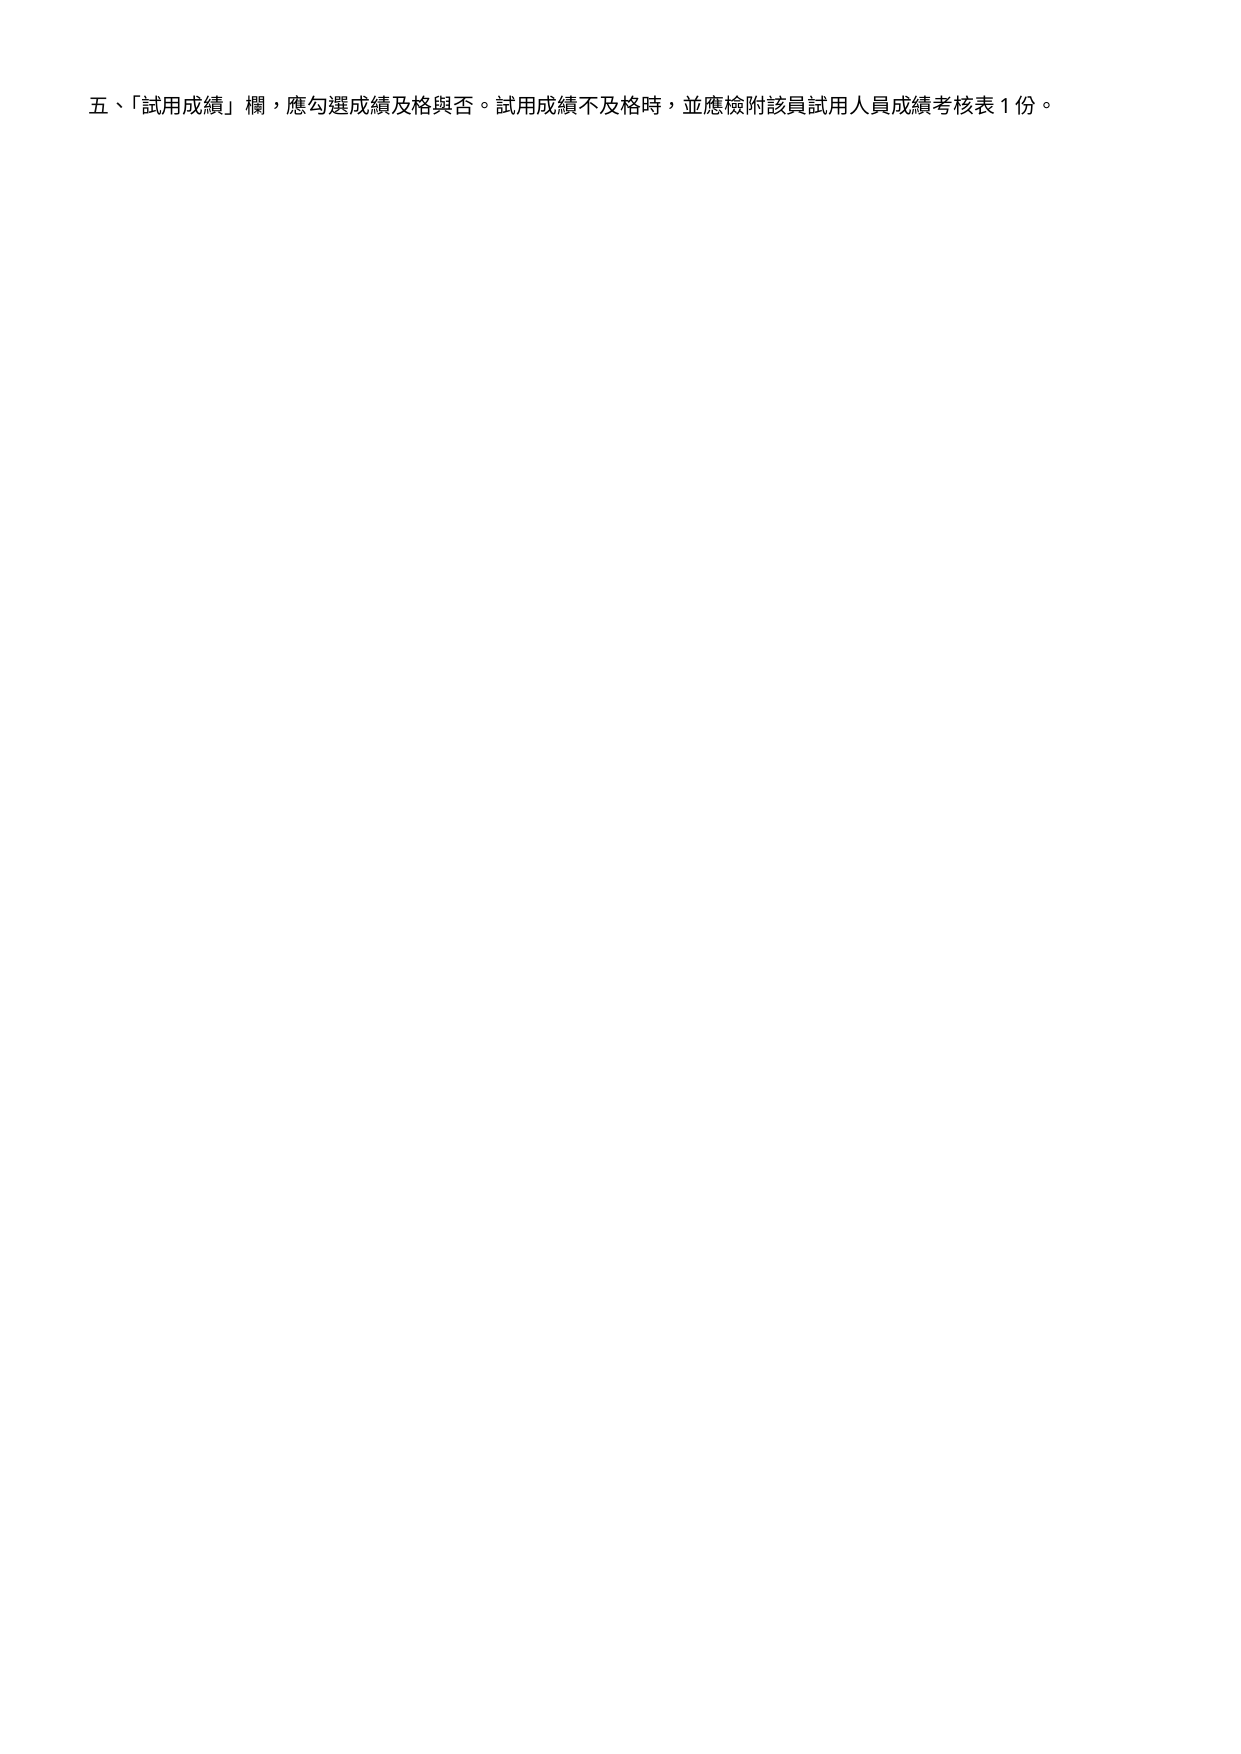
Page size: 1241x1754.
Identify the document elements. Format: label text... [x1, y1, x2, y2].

text 五、「試用成績」欄，應勾選成績及格與否。試用成績不及格時，並應檢附該員試用人員成績考核表1份。 [89, 89, 1194, 120]
